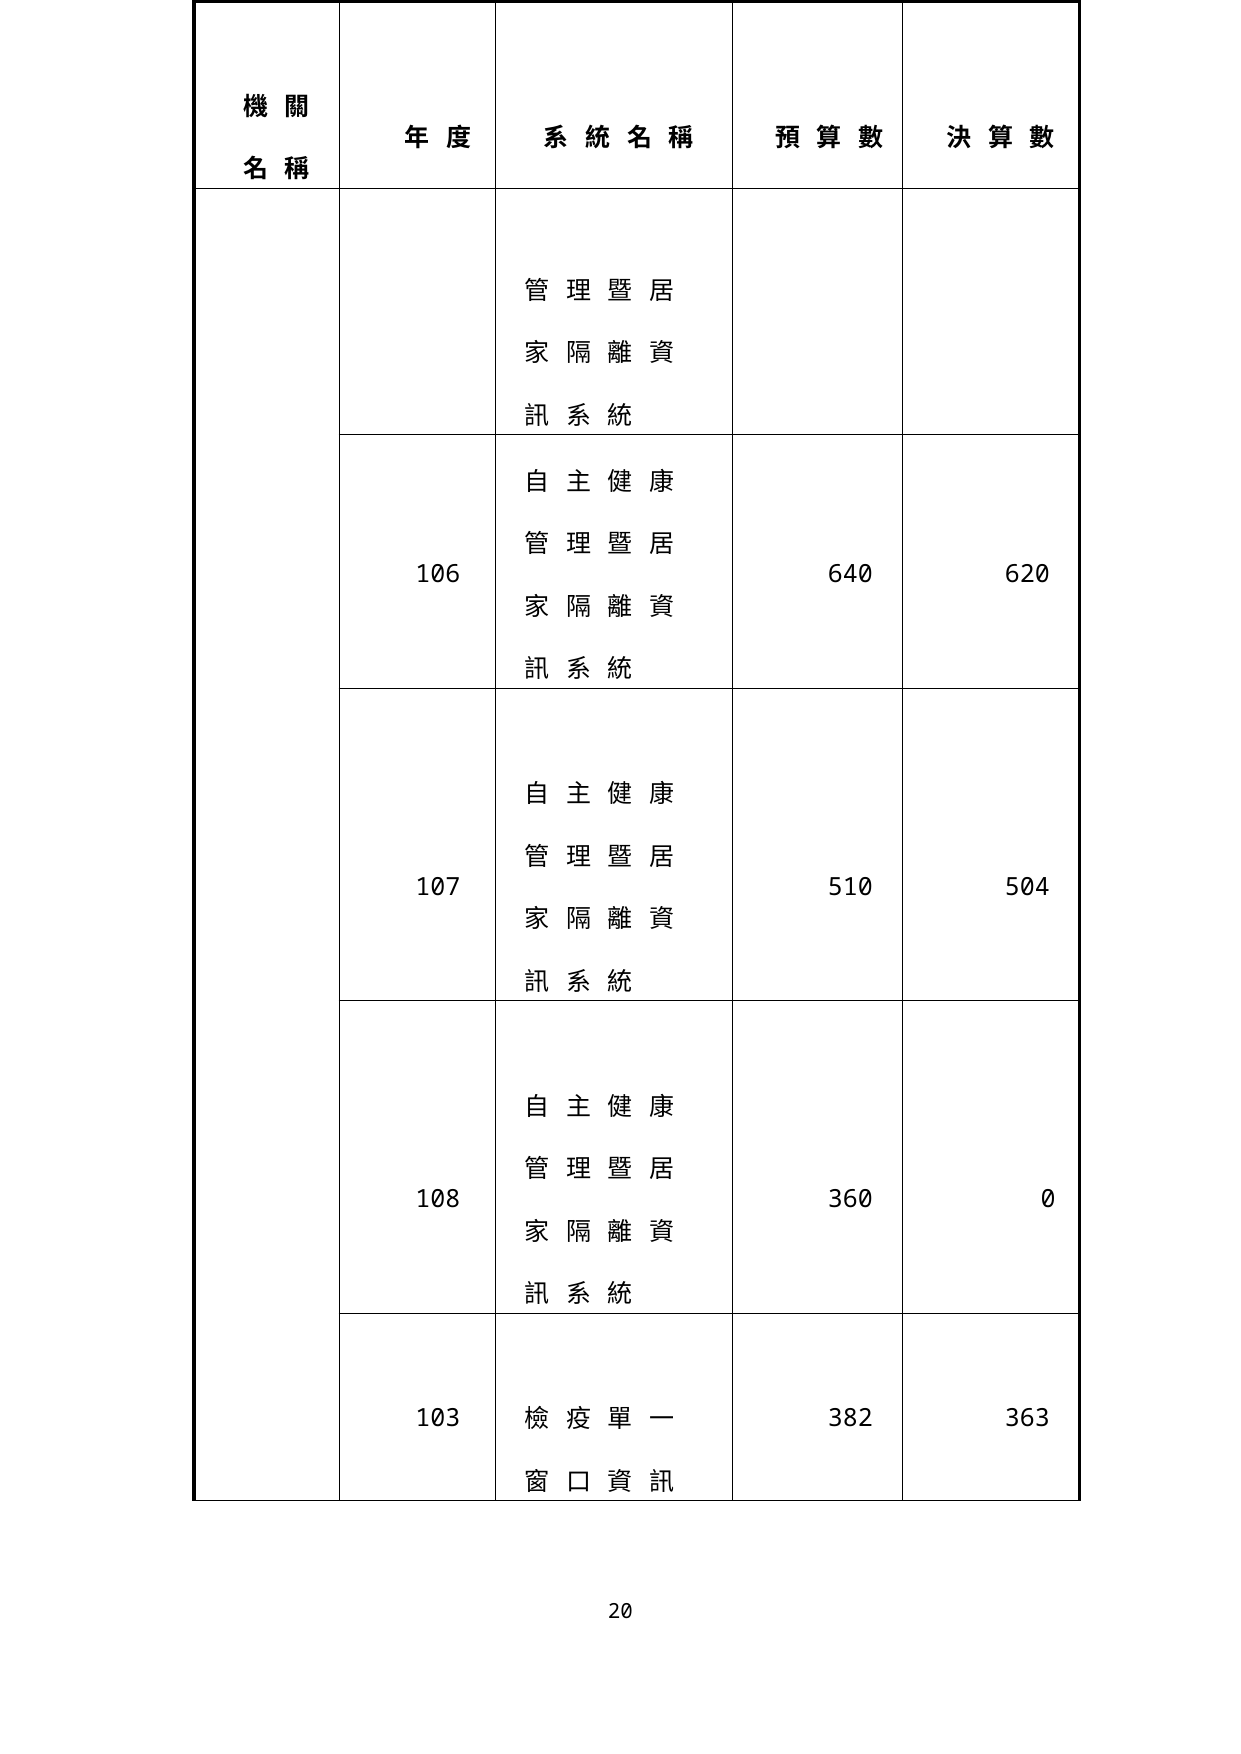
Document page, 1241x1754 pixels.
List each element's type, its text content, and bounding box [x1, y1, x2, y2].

table_header 機關名稱 [196, 3, 339, 187]
table_cell 103 [340, 1314, 495, 1500]
table_cell 108 [340, 1001, 495, 1312]
table_cell 自主健康管理暨居家隔離資訊系統 [496, 435, 732, 687]
table_cell 363 [903, 1314, 1078, 1500]
table_cell 自主健康管理暨居家隔離資訊系統 [496, 1001, 732, 1312]
table_cell 檢疫單一窗口資訊 [496, 1314, 732, 1500]
table_header 系統名稱 [496, 3, 732, 187]
table_cell 107 [340, 689, 495, 1000]
table_cell 620 [903, 435, 1078, 687]
table_cell 0 [903, 1001, 1078, 1312]
table_cell [733, 189, 902, 434]
table_cell 504 [903, 689, 1078, 1000]
table_cell 382 [733, 1314, 902, 1500]
table_cell 自主健康管理暨居家隔離資訊系統 [496, 689, 732, 1000]
table_cell [196, 189, 339, 1500]
table_cell 510 [733, 689, 902, 1000]
table_cell [340, 189, 495, 434]
table_header 決算數 [903, 3, 1078, 187]
table_cell 管理暨居家隔離資訊系統 [496, 189, 732, 434]
table_header 年度 [340, 3, 495, 187]
table_cell 106 [340, 435, 495, 687]
table_cell [903, 189, 1078, 434]
table_header 預算數 [733, 3, 902, 187]
table_cell 360 [733, 1001, 902, 1312]
table_cell 640 [733, 435, 902, 687]
